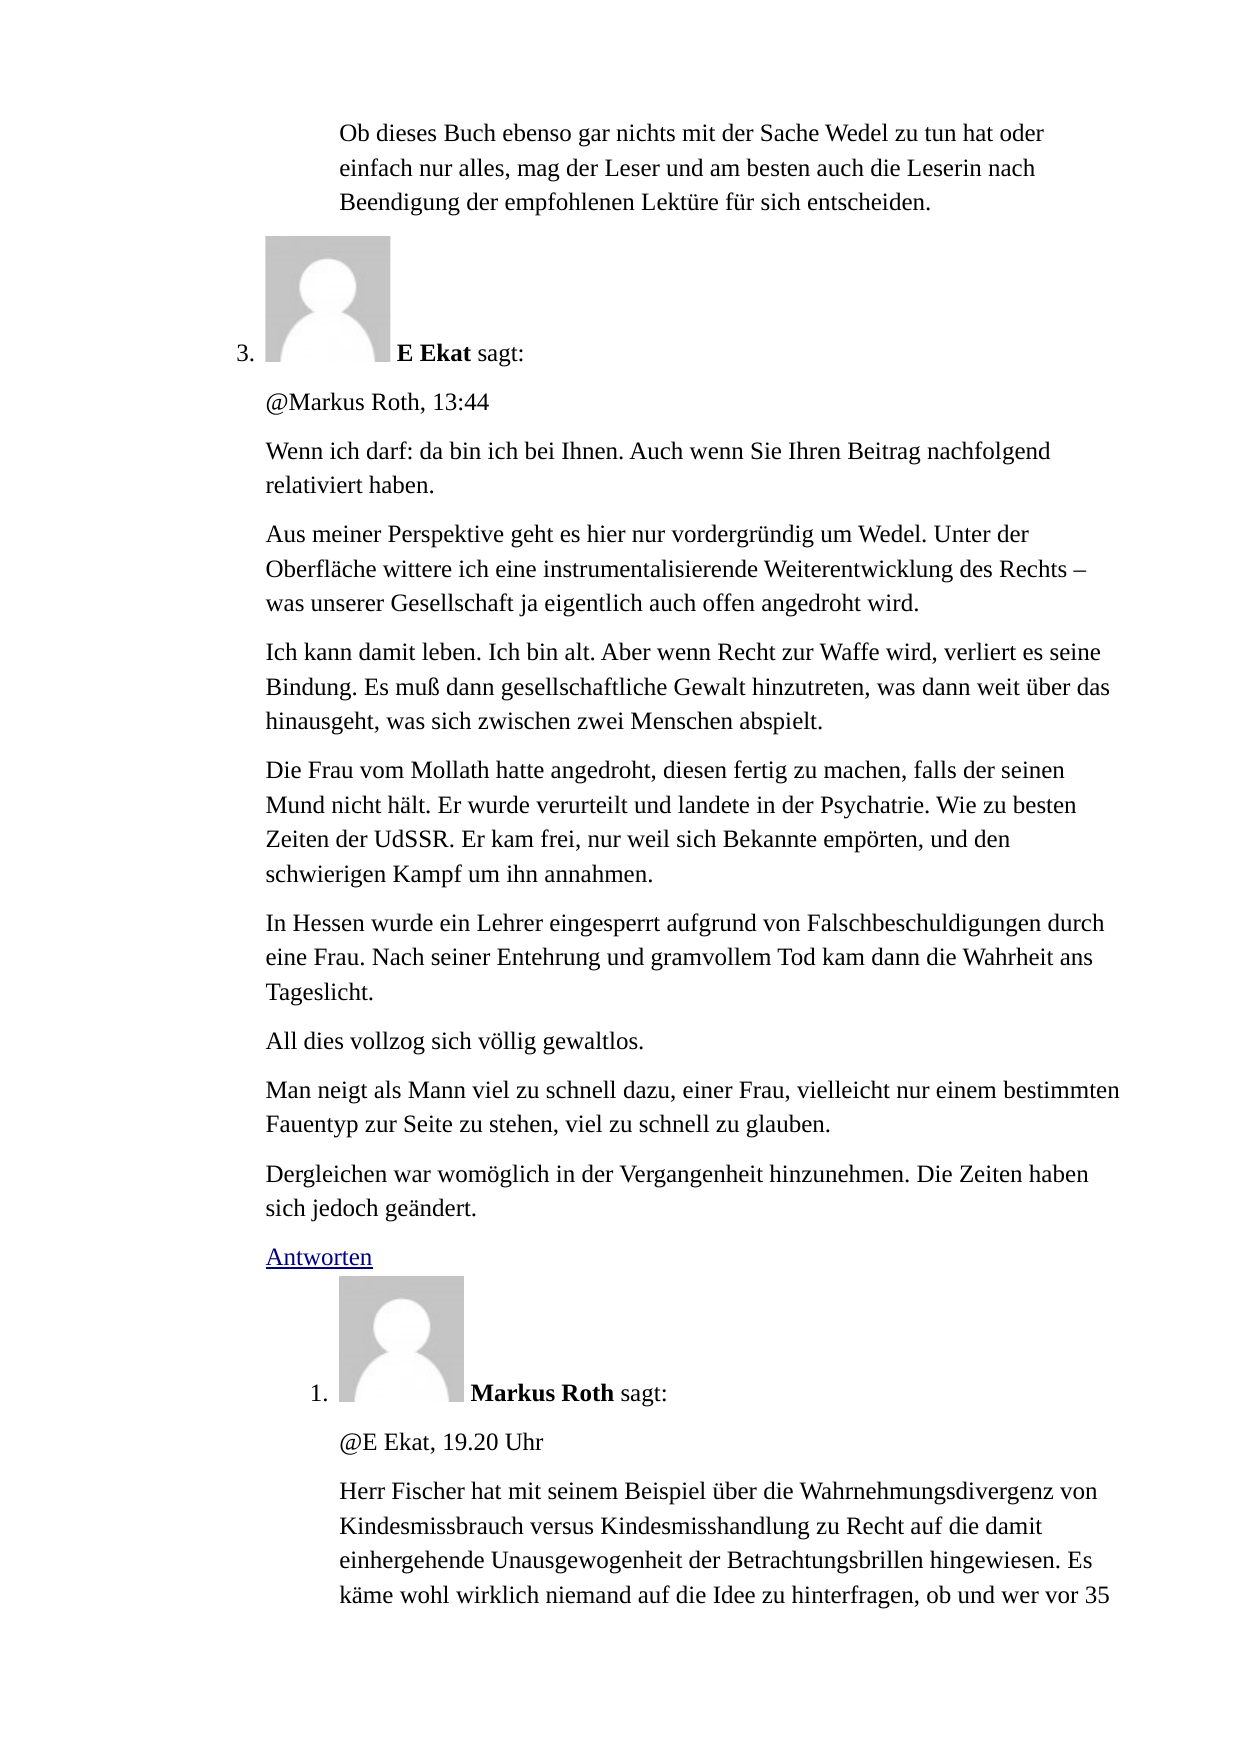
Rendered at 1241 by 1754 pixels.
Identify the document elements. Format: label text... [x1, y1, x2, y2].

list Antworten [236, 1242, 1122, 1271]
picture [265, 236, 391, 362]
list Herr Fischer hat mit seinem Beispiel über die Wahrnehmungsdivergenz von Kindesmissbrauch versus Kindesmisshandlung zu Recht auf die damit einhergehende Unausgewogenheit der Betrachtungsbrillen hingewiesen. Es käme wohl wirklich niemand auf die Idee zu hinterfragen, ob und wer vor 35 [309, 1476, 1122, 1609]
list Dergleichen war womöglich in der Vergangenheit hinzunehmen. Die Zeiten haben sich jedoch geändert. [236, 1159, 1122, 1222]
list Markus Roth sagt: [309, 1277, 1122, 1407]
list In Hessen wurde ein Lehrer eingesperrt aufgrund von Falschbeschuldigungen durch eine Frau. Nach seiner Entehrung und gramvollem Tod kam dann die Wahrheit ans Tageslicht. [236, 908, 1122, 1006]
list Wenn ich darf: da bin ich bei Ihnen. Auch wenn Sie Ihren Beitrag nachfolgend relativiert haben. [236, 436, 1122, 499]
list Man neigt als Mann viel zu schnell dazu, einer Frau, vielleicht nur einem bestimmten Fauentyp zur Seite zu stehen, viel zu schnell zu glauben. [236, 1075, 1122, 1138]
list All dies vollzog sich völlig gewaltlos. [236, 1026, 1122, 1055]
picture [339, 1276, 464, 1402]
list Aus meiner Perspektive geht es hier nur vordergründig um Wedel. Unter der Oberfläche wittere ich eine instrumentalisierende Weiterentwicklung des Rechts – was unserer Gesellschaft ja eigentlich auch offen angedroht wird. [236, 519, 1122, 617]
list Die Frau vom Mollath hatte angedroht, diesen fertig zu machen, falls der seinen Mund nicht hält. Er wurde verurteilt und landete in der Psychatrie. Wie zu besten Zeiten der UdSSR. Er kam frei, nur weil sich Bekannte empörten, und den schwierigen Kampf um ihn annahmen. [236, 756, 1122, 888]
list Ob dieses Buch ebenso gar nichts mit der Sache Wedel zu tun hat oder einfach nur alles, mag der Leser und am besten auch die Leserin nach Beendigung der empfohlenen Lektüre für sich entscheiden. [309, 118, 1122, 216]
list E Ekat sagt: [236, 236, 1122, 367]
list Ich kann damit leben. Ich bin alt. Aber wenn Recht zur Waffe wird, verliert es seine Bindung. Es muß dann gesellschaftliche Gewalt hinzutreten, was dann weit über das hinausgeht, was sich zwischen zwei Menschen abspielt. [236, 637, 1122, 735]
list @E Ekat, 19.20 Uhr [309, 1427, 1122, 1456]
list @Markus Roth, 13:44 [236, 387, 1122, 416]
